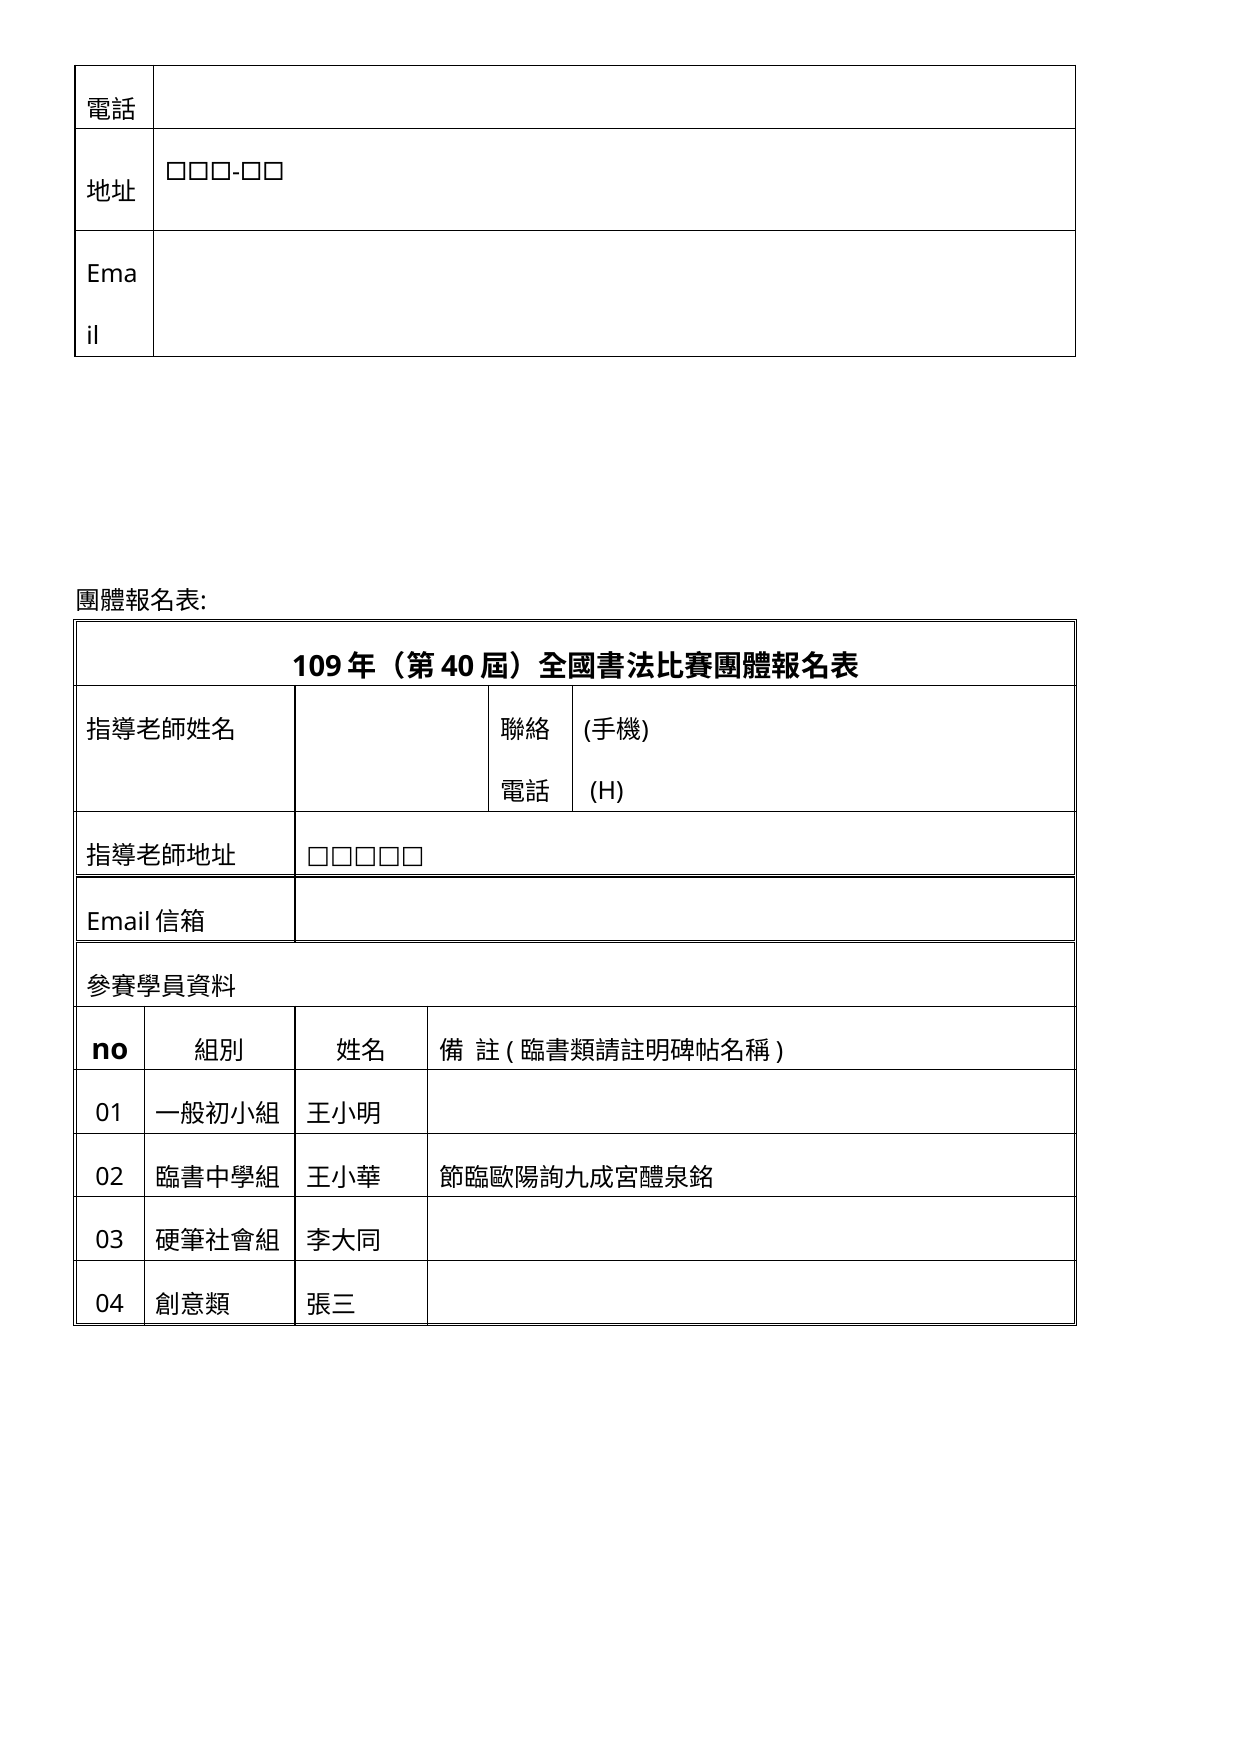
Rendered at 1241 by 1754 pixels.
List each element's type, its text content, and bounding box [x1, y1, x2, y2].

table_cell [154, 231, 1075, 356]
table_cell □□□□□ [296, 812, 1074, 874]
table_cell Email信箱 [77, 878, 294, 940]
table_cell 指導老師地址 [77, 812, 294, 874]
table_cell 參賽學員資料 [77, 943, 1074, 1006]
table_cell [296, 686, 488, 811]
table_cell Email [76, 231, 153, 356]
table_cell 組別 [145, 1007, 294, 1069]
text 團體報名表: [75, 557, 1165, 619]
table_cell 李大同 [296, 1197, 427, 1260]
table_cell 創意類 [145, 1261, 294, 1323]
table_header 109年（第40屆）全國書法比賽團體報名表 [77, 622, 1074, 685]
table_cell [428, 1261, 1074, 1323]
table_cell [428, 1070, 1074, 1133]
table_cell 硬筆社會組 [145, 1197, 294, 1260]
table_cell [154, 66, 1075, 128]
table_cell 一般初小組 [145, 1070, 294, 1133]
table_cell 電話 [76, 66, 153, 128]
table_cell 指導老師姓名 [77, 686, 294, 811]
table_cell 臨書中學組 [145, 1134, 294, 1196]
table_cell 聯絡電話 [489, 686, 572, 811]
table_cell 03 [77, 1197, 144, 1260]
table_cell - [154, 129, 1075, 229]
table_cell 02 [77, 1134, 144, 1196]
table_cell (手機) (H) [573, 686, 1074, 811]
table_cell 節臨歐陽詢九成宮醴泉銘 [428, 1134, 1074, 1196]
table_cell 王小明 [296, 1070, 427, 1133]
table_cell 張三 [296, 1261, 427, 1323]
table_cell no [77, 1007, 144, 1069]
table_cell 姓名 [296, 1007, 427, 1069]
table_cell 01 [77, 1070, 144, 1133]
table_cell 備 註 ( 臨書類請註明碑帖名稱 ) [428, 1007, 1074, 1069]
table_cell 王小華 [296, 1134, 427, 1196]
table_cell 地址 [76, 129, 153, 229]
table_cell [296, 878, 1074, 940]
table_cell 04 [77, 1261, 144, 1323]
table_cell [428, 1197, 1074, 1260]
